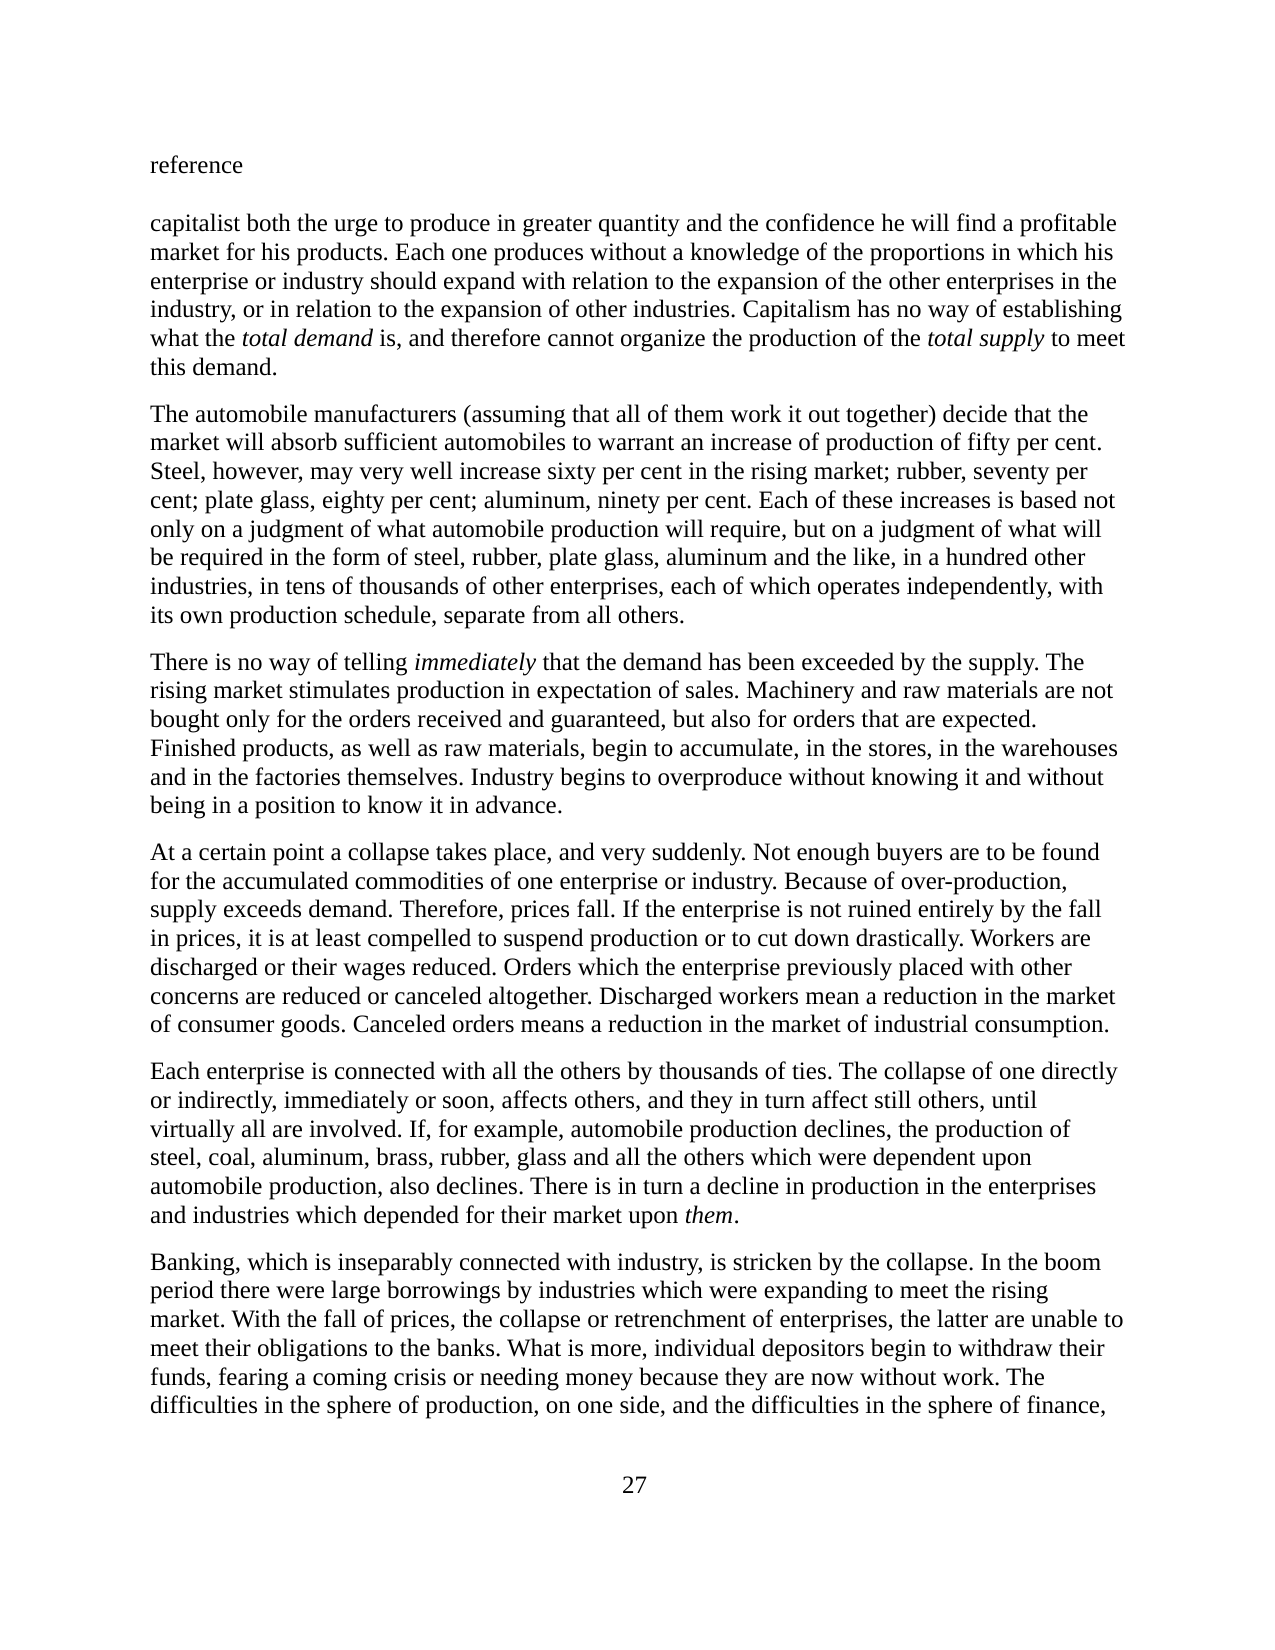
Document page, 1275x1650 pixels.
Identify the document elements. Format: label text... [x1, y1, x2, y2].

text Each enterprise is connected with all the others by thousands of ties. The collapse of one directly or indirectly, immediately or soon, affects others, and they in turn affect still others, until virtually all are involved. If, for example, automobile production declines, the production of steel, coal, aluminum, brass, rubber, glass and all the others which were dependent upon automobile production, also declines. There is in turn a decline in production in the enterprises and industries which depended for their market upon them. [150, 1056, 1125, 1229]
text The automobile manufacturers (assuming that all of them work it out together) decide that the market will absorb sufficient automobiles to warrant an increase of production of fifty per cent. Steel, however, may very well increase sixty per cent in the rising market; rubber, seventy per cent; plate glass, eighty per cent; aluminum, ninety per cent. Each of these increases is based not only on a judgment of what automobile production will require, but on a judgment of what will be required in the form of steel, rubber, plate glass, aluminum and the like, in a hundred other industries, in tens of thousands of other enterprises, each of which operates independently, with its own production schedule, separate from all others. [150, 399, 1125, 629]
text At a certain point a collapse takes place, and very suddenly. Not enough buyers are to be found for the accumulated commodities of one enterprise or industry. Because of over-production, supply exceeds demand. Therefore, prices fall. If the enterprise is not ruined entirely by the fall in prices, it is at least compelled to suspend production or to cut down drastically. Workers are discharged or their wages reduced. Orders which the enterprise previously placed with other concerns are reduced or canceled altogether. Discharged workers mean a reduction in the market of consumer goods. Canceled orders means a reduction in the market of industrial consumption. [150, 837, 1125, 1038]
text Banking, which is inseparably connected with industry, is stricken by the collapse. In the boom period there were large borrowings by industries which were expanding to meet the rising market. With the fall of prices, the collapse or retrenchment of enterprises, the latter are unable to meet their obligations to the banks. What is more, individual depositors begin to withdraw their funds, fearing a coming crisis or needing money because they are now without work. The difficulties in the sphere of production, on one side, and the difficulties in the sphere of finance, [150, 1247, 1125, 1419]
text There is no way of telling immediately that the demand has been exceeded by the supply. The rising market stimulates production in expectation of sales. Machinery and raw materials are not bought only for the orders received and guaranteed, but also for orders that are expected. Finished products, as well as raw materials, begin to accumulate, in the stores, in the warehouses and in the factories themselves. Industry begins to overproduce without knowing it and without being in a position to know it in advance. [150, 647, 1125, 819]
text capitalist both the urge to produce in greater quantity and the confidence he will find a profitable market for his products. Each one produces without a knowledge of the proportions in which his enterprise or industry should expand with relation to the expansion of the other enterprises in the industry, or in relation to the expansion of other industries. Capitalism has no way of establishing what the total demand is, and therefore cannot organize the production of the total supply to meet this demand. [150, 208, 1125, 381]
